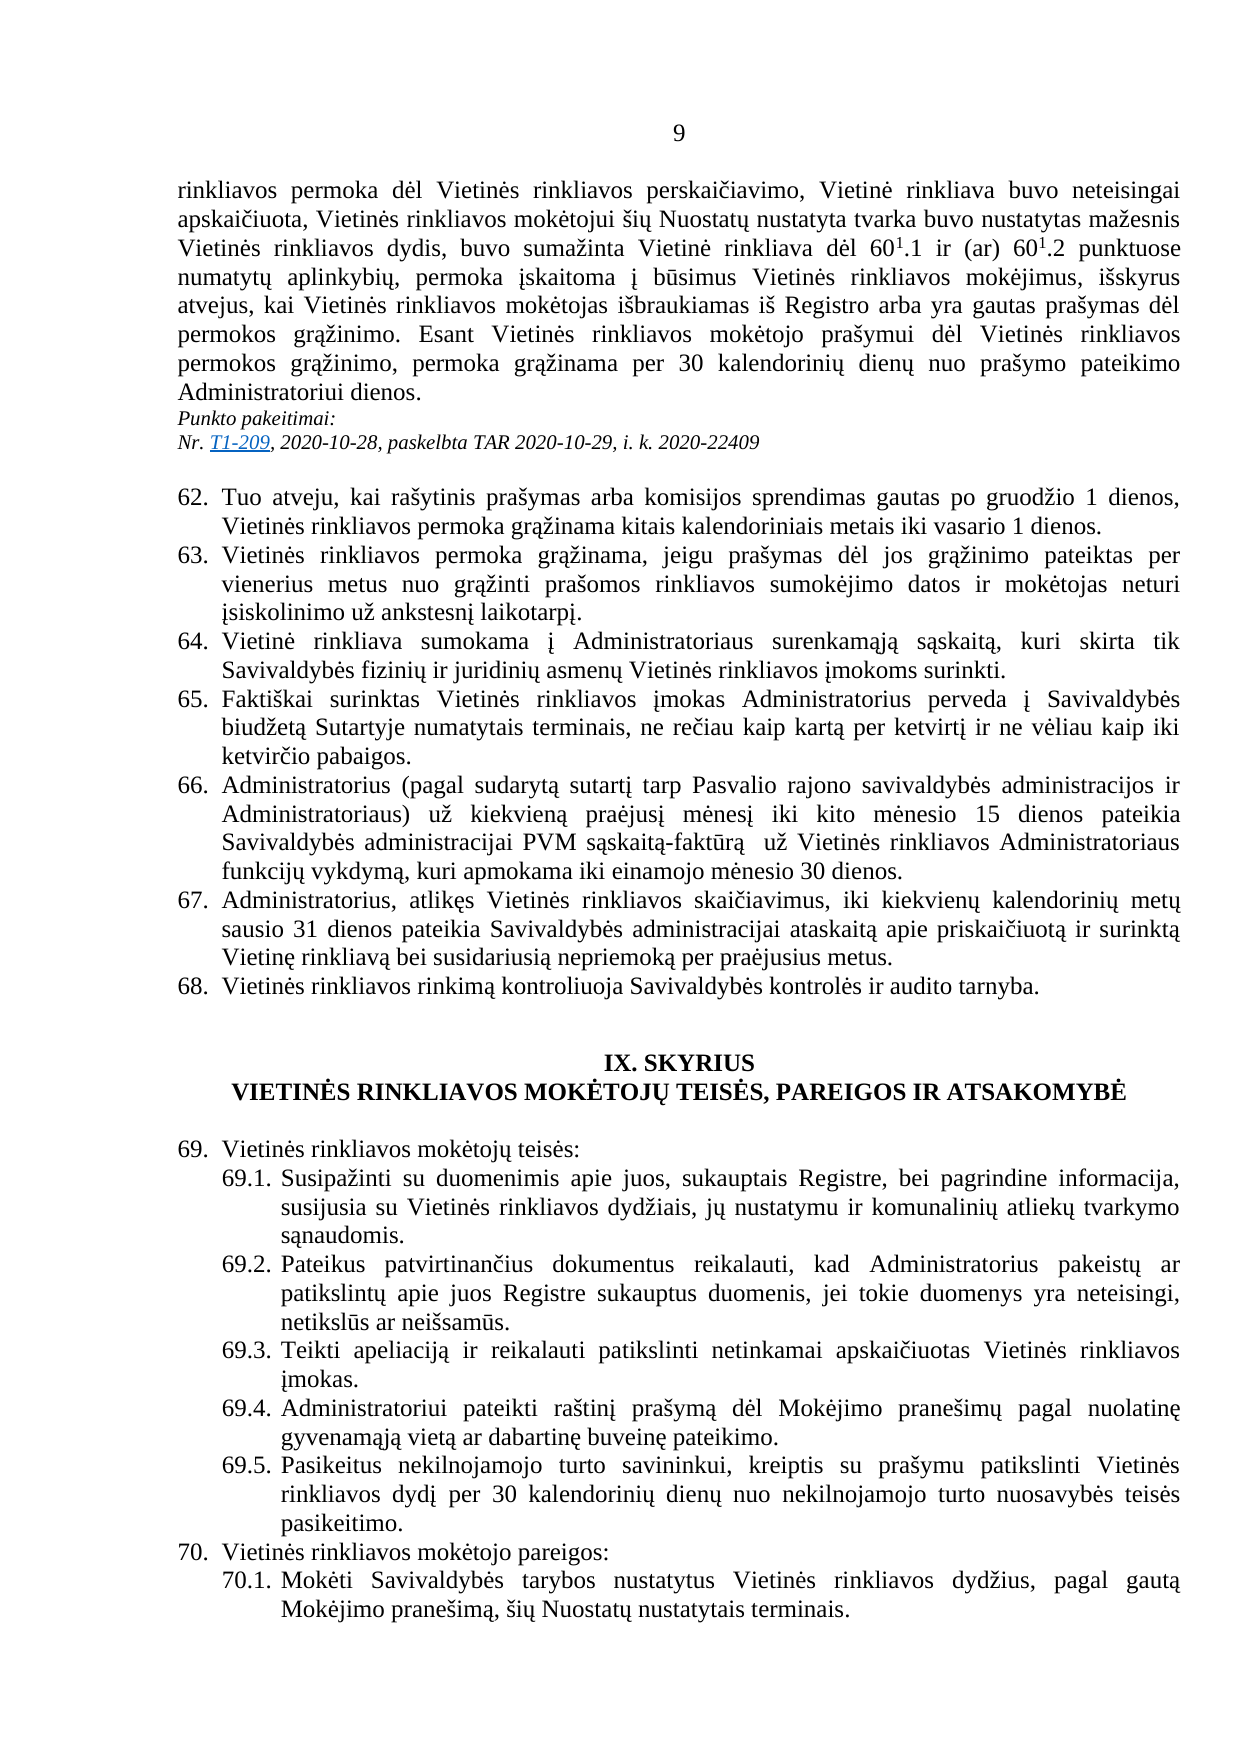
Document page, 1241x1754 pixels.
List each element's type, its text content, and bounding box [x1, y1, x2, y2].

text 69. Vietinės rinkliavos mokėtojų teisės: [177, 1134, 1181, 1163]
text 67. Administratorius, atlikęs Vietinės rinkliavos skaičiavimus, iki kiekvienų kalendorinių metų sausio 31 dienos pateikia Savivaldybės administracijai ataskaitą apie priskaičiuotą ir surinktą Vietinę rinkliavą bei susidariusią nepriemoką per praėjusius metus. [177, 885, 1181, 971]
text 69.1. Susipažinti su duomenimis apie juos, sukauptais Registre, bei pagrindine informacija, susijusia su Vietinės rinkliavos dydžiais, jų nustatymu ir komunalinių atliekų tvarkymo sąnaudomis. [222, 1163, 1181, 1249]
text 65. Faktiškai surinktas Vietinės rinkliavos įmokas Administratorius perveda į Savivaldybės biudžetą Sutartyje numatytais terminais, ne rečiau kaip kartą per ketvirtį ir ne vėliau kaip iki ketvirčio pabaigos. [177, 684, 1181, 770]
text IX. SKYRIUS [177, 1048, 1181, 1077]
text 68. Vietinės rinkliavos rinkimą kontroliuoja Savivaldybės kontrolės ir audito tarnyba. [177, 971, 1181, 1000]
text 70. Vietinės rinkliavos mokėtojo pareigos: [177, 1537, 1181, 1565]
text 64. Vietinė rinkliava sumokama į Administratoriaus surenkamąją sąskaitą, kuri skirta tik Savivaldybės fizinių ir juridinių asmenų Vietinės rinkliavos įmokoms surinkti. [177, 626, 1181, 684]
text 62. Tuo atveju, kai rašytinis prašymas arba komisijos sprendimas gautas po gruodžio 1 dienos, Vietinės rinkliavos permoka grąžinama kitais kalendoriniais metais iki vasario 1 dienos. [177, 482, 1181, 540]
text 69.3. Teikti apeliaciją ir reikalauti patikslinti netinkamai apskaičiuotas Vietinės rinkliavos įmokas. [222, 1335, 1181, 1393]
text 69.4. Administratoriui pateikti raštinį prašymą dėl Mokėjimo pranešimų pagal nuolatinę gyvenamąją vietą ar dabartinę buveinę pateikimo. [222, 1393, 1181, 1450]
text 70.1. Mokėti Savivaldybės tarybos nustatytus Vietinės rinkliavos dydžius, pagal gautą Mokėjimo pranešimą, šių Nuostatų nustatytais terminais. [222, 1565, 1181, 1623]
text Punkto pakeitimai: [177, 406, 1181, 430]
text Nr. T1-209, 2020-10-28, paskelbta TAR 2020-10-29, i. k. 2020-22409 [177, 430, 1181, 454]
text 66. Administratorius (pagal sudarytą sutartį tarp Pasvalio rajono savivaldybės administracijos ir Administratoriaus) už kiekvieną praėjusį mėnesį iki kito mėnesio 15 dienos pateikia Savivaldybės administracijai PVM sąskaitą-faktūrą už Vietinės rinkliavos Administratoriaus funkcijų vykdymą, kuri apmokama iki einamojo mėnesio 30 dienos. [177, 770, 1181, 885]
text 63. Vietinės rinkliavos permoka grąžinama, jeigu prašymas dėl jos grąžinimo pateiktas per vienerius metus nuo grąžinti prašomos rinkliavos sumokėjimo datos ir mokėtojas neturi įsiskolinimo už ankstesnį laikotarpį. [177, 540, 1181, 626]
text VIETINĖS RINKLIAVOS MOKĖTOJŲ TEISĖS, PAREIGOS IR ATSAKOMYBĖ [177, 1077, 1181, 1105]
text 69.5. Pasikeitus nekilnojamojo turto savininkui, kreiptis su prašymu patikslinti Vietinės rinkliavos dydį per 30 kalendorinių dienų nuo nekilnojamojo turto nuosavybės teisės pasikeitimo. [222, 1450, 1181, 1537]
text rinkliavos permoka dėl Vietinės rinkliavos perskaičiavimo, Vietinė rinkliava buvo neteisingai apskaičiuota, Vietinės rinkliavos mokėtojui šių Nuostatų nustatyta tvarka buvo nustatytas mažesnis Vietinės rinkliavos dydis, buvo sumažinta Vietinė rinkliava dėl 601.1 ir (ar) 601.2 punktuose numatytų aplinkybių, permoka įskaitoma į būsimus Vietinės rinkliavos mokėjimus, išskyrus atvejus, kai Vietinės rinkliavos mokėtojas išbraukiamas iš Registro arba yra gautas prašymas dėl permokos grąžinimo. Esant Vietinės rinkliavos mokėtojo prašymui dėl Vietinės rinkliavos permokos grąžinimo, permoka grąžinama per 30 kalendorinių dienų nuo prašymo pateikimo Administratoriui dienos. [177, 176, 1181, 406]
text 69.2. Pateikus patvirtinančius dokumentus reikalauti, kad Administratorius pakeistų ar patikslintų apie juos Registre sukauptus duomenis, jei tokie duomenys yra neteisingi, netikslūs ar neišsamūs. [222, 1249, 1181, 1335]
